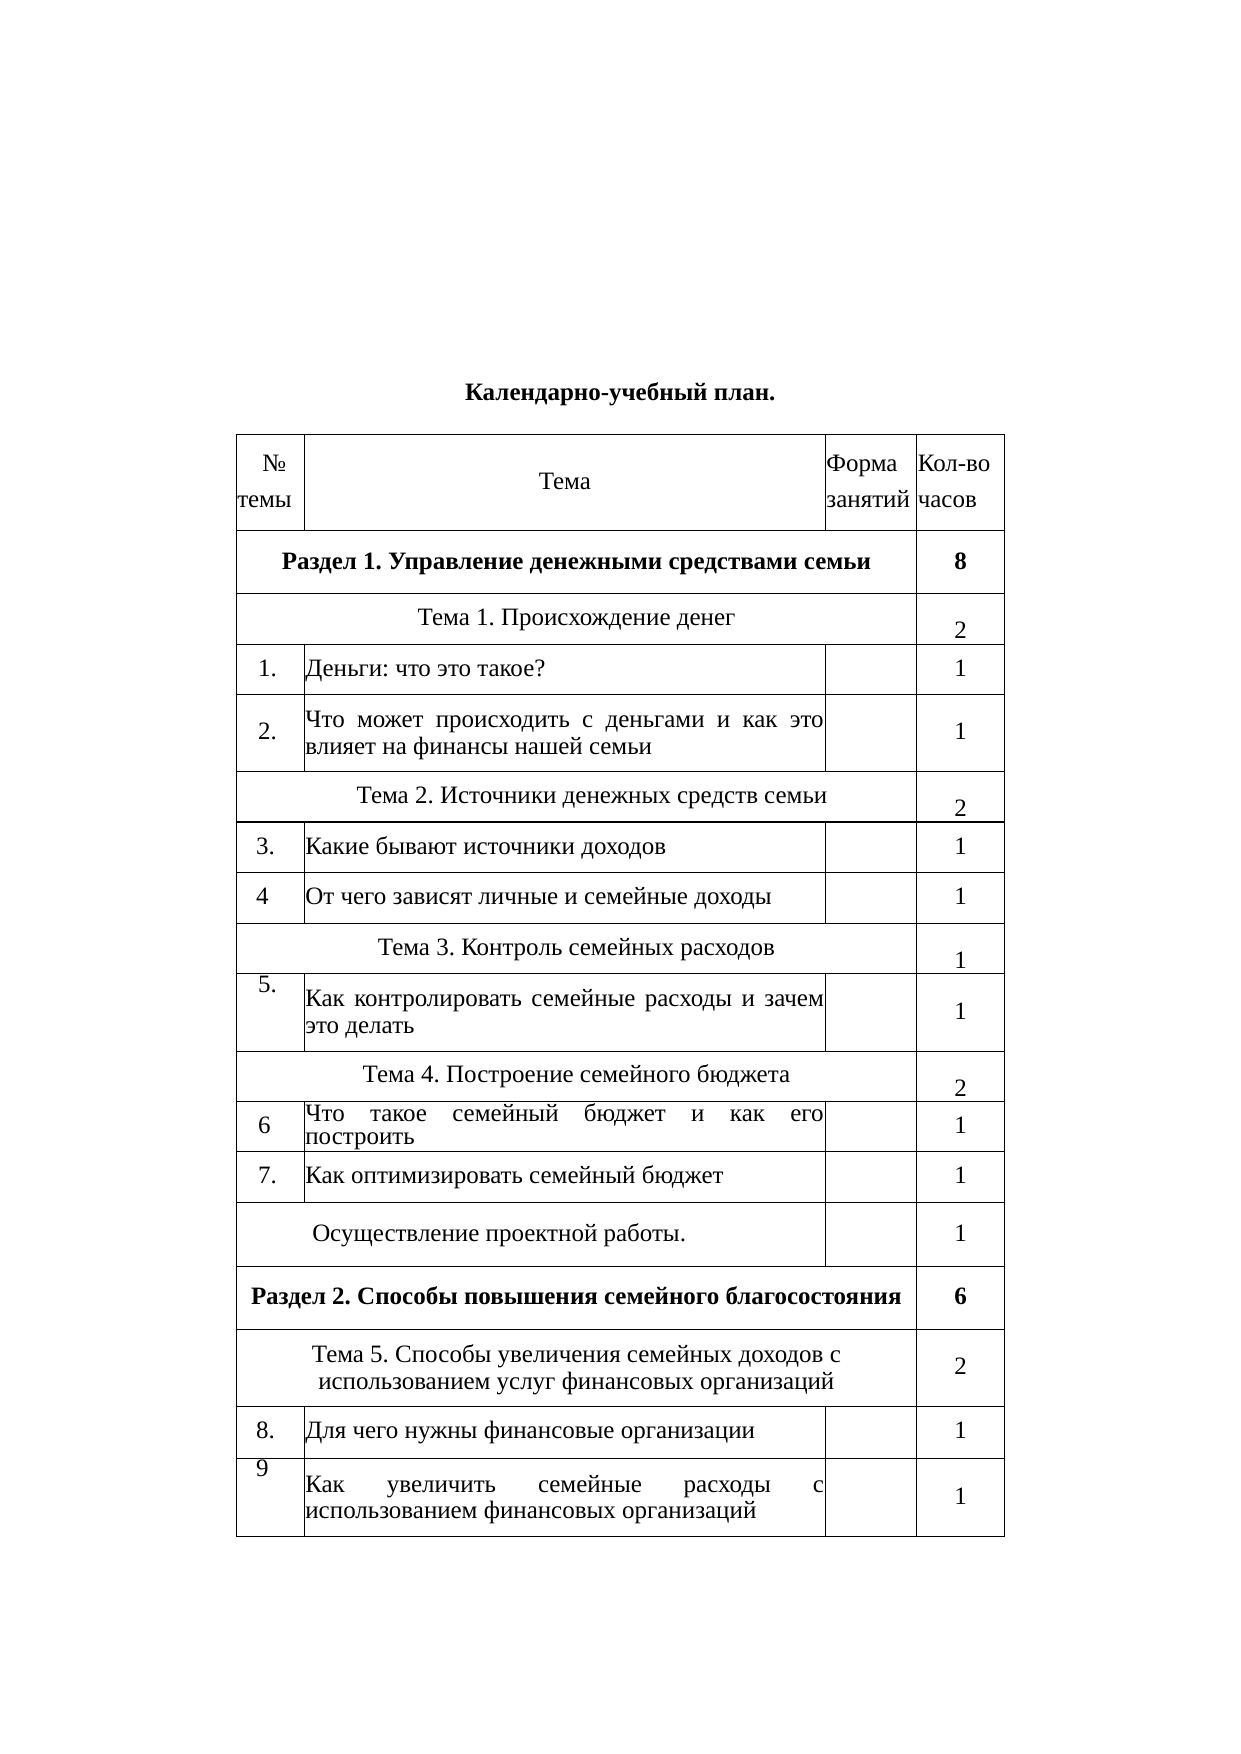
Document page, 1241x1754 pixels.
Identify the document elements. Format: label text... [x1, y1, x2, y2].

table_cell Что такое семейный бюджет и как его построить [305, 1102, 825, 1151]
table_header Кол-во часов [917, 435, 1004, 530]
table_cell [826, 1407, 916, 1457]
table_cell Тема 1. Происхождение денег [237, 594, 916, 643]
table_cell 1 [917, 1407, 1004, 1457]
table_cell 6 [237, 1102, 304, 1151]
table_cell Тема 2. Источники денежных средств семьи [237, 772, 916, 821]
table_cell Раздел 1. Управление денежными средствами семьи [237, 531, 916, 593]
table_cell Деньги: что это такое? [305, 645, 825, 694]
table_cell 1 [917, 695, 1004, 771]
table_cell 1 [917, 1152, 1004, 1202]
table_cell 1 [917, 1102, 1004, 1151]
table_cell [826, 645, 916, 694]
table_cell 6 [917, 1267, 1004, 1328]
table_cell [826, 1102, 916, 1151]
table_cell 1 [917, 974, 1004, 1051]
table_cell 1 [917, 924, 1004, 973]
table_header Форма занятий [826, 435, 916, 530]
table_header Тема [305, 435, 825, 530]
table_cell Как контролировать семейные расходы и зачем это делать [305, 974, 825, 1051]
table_cell 3. [237, 823, 304, 872]
table_cell 7. [237, 1152, 304, 1202]
table_cell [826, 974, 916, 1051]
table_cell Тема 5. Способы увеличения семейных доходов с использованием услуг финансовых организаций [237, 1330, 916, 1406]
table_cell 1 [917, 1203, 1004, 1266]
table_cell 9 [237, 1459, 304, 1536]
table_cell Тема 3. Контроль семейных расходов [237, 924, 916, 973]
table_cell 2 [917, 594, 1004, 643]
table_cell От чего зависят личные и семейные доходы [305, 873, 825, 922]
table_cell Какие бывают источники доходов [305, 823, 825, 872]
table_cell [826, 873, 916, 922]
table_cell 2 [917, 1052, 1004, 1101]
table_cell 1. [237, 645, 304, 694]
table_cell [826, 1152, 916, 1202]
table_cell Что может происходить с деньгами и как это влияет на финансы нашей семьи [305, 695, 825, 771]
table_cell Раздел 2. Способы повышения семейного благосостояния [237, 1267, 916, 1328]
table_cell Осуществление проектной работы. [237, 1203, 825, 1266]
table_cell [826, 1459, 916, 1536]
table_cell 1 [917, 873, 1004, 922]
table_cell [826, 1203, 916, 1266]
table_cell 2 [917, 1330, 1004, 1406]
table_cell [826, 823, 916, 872]
text Календарно-учебный план. [118, 377, 1122, 406]
table_cell 5. [237, 974, 304, 1051]
table_cell Как оптимизировать семейный бюджет [305, 1152, 825, 1202]
table_cell 2. [237, 695, 304, 771]
table_cell Как увеличить семейные расходы с использованием финансовых организаций [305, 1459, 825, 1536]
table_cell 1 [917, 823, 1004, 872]
table_cell 8 [917, 531, 1004, 593]
table_cell 1 [917, 645, 1004, 694]
table_cell 8. [237, 1407, 304, 1457]
table_cell [826, 695, 916, 771]
table_cell 4 [237, 873, 304, 922]
table_cell 1 [917, 1459, 1004, 1536]
table_header № темы [237, 435, 304, 530]
table_cell Тема 4. Построение семейного бюджета [237, 1052, 916, 1101]
table_cell 2 [917, 772, 1004, 821]
table_cell Для чего нужны финансовые организации [305, 1407, 825, 1457]
